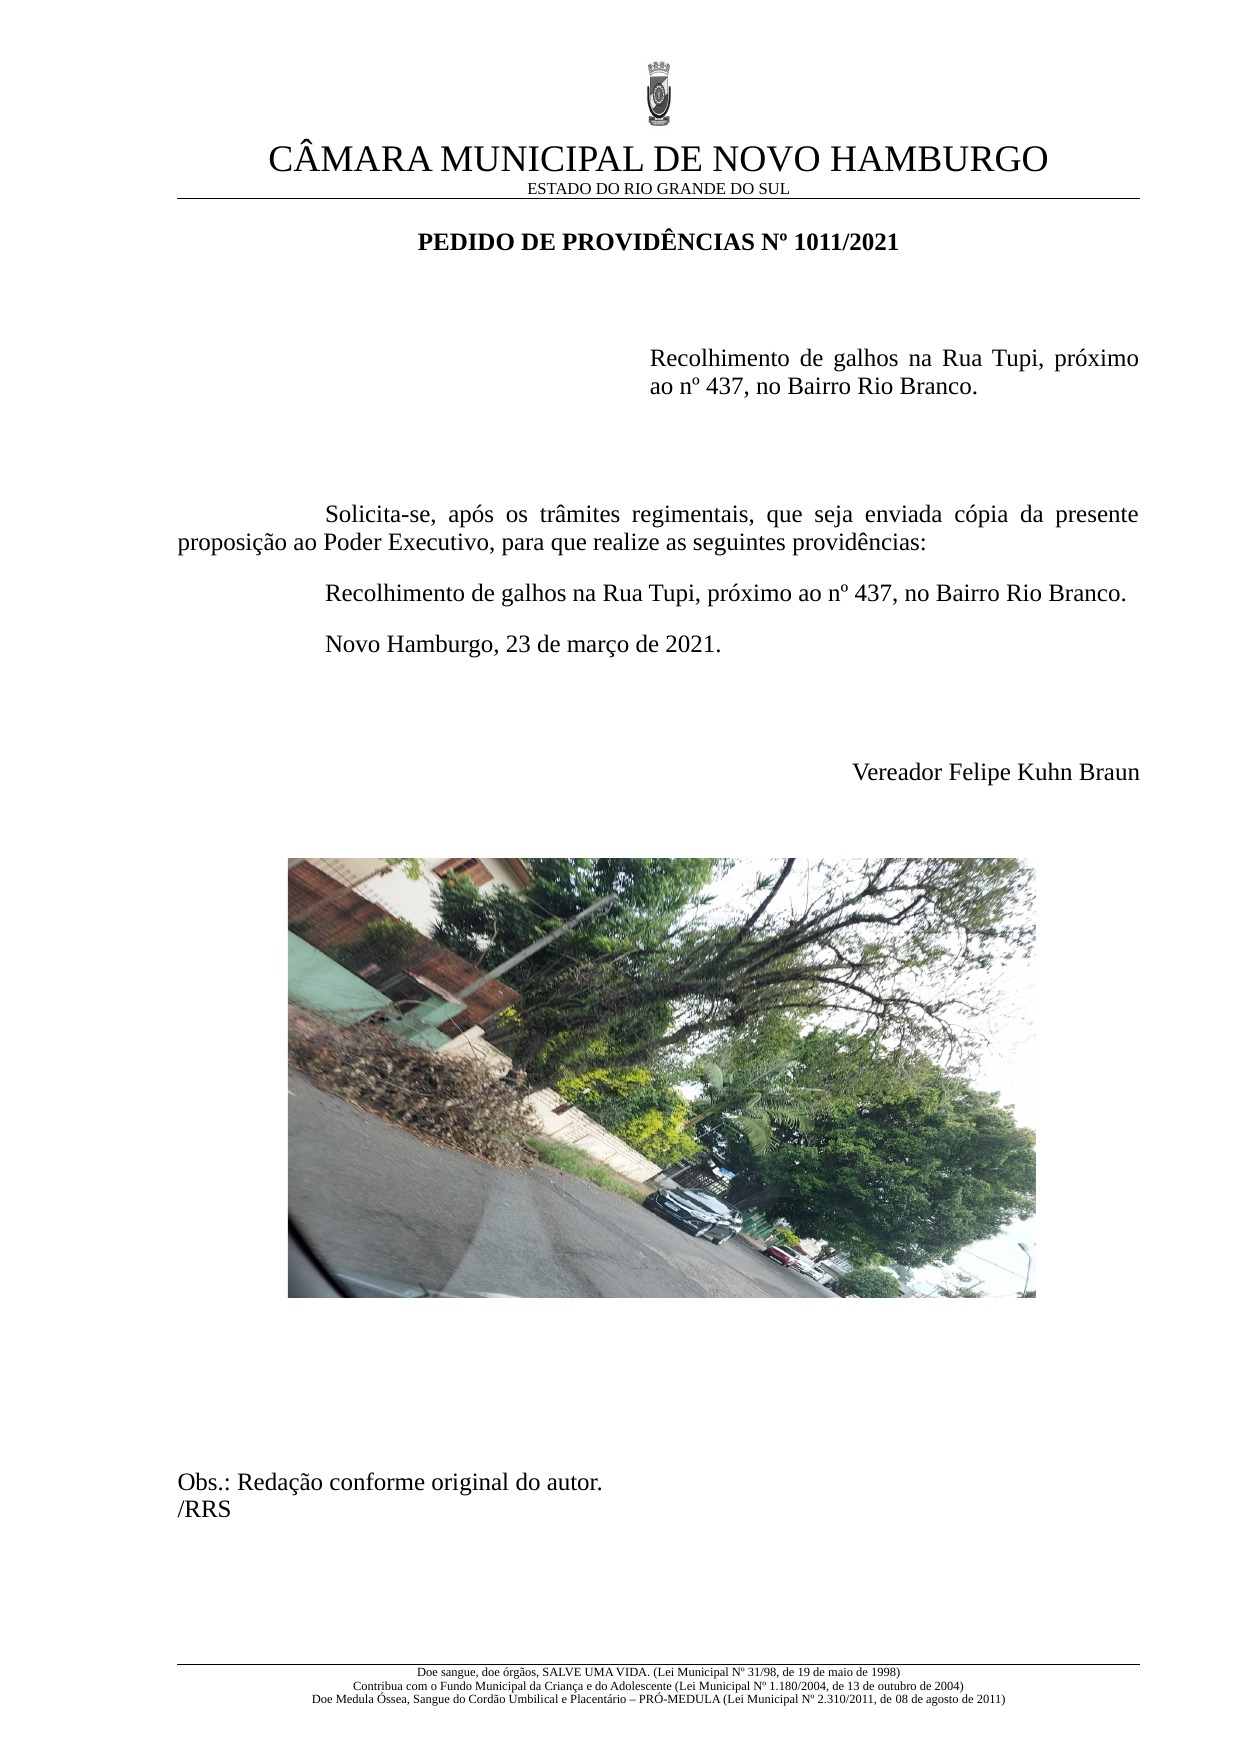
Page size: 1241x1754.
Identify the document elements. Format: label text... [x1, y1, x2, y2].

picture [287, 858, 1036, 1298]
text Recolhimento de galhos na Rua Tupi, próximo ao nº 437, no Bairro Rio Branco. [177, 579, 1140, 607]
text Solicita-se, após os trâmites regimentais, que seja enviada cópia da presente proposição ao Poder Executivo, para que realize as seguintes providências: [177, 500, 1140, 556]
text Recolhimento de galhos na Rua Tupi, próximo ao nº 437, no Bairro Rio Branco. [649, 344, 1140, 400]
text PEDIDO DE PROVIDÊNCIAS Nº 1011/2021 [177, 228, 1140, 256]
text Novo Hamburgo, 23 de março de 2021. [177, 631, 1140, 658]
text /RRS [177, 1495, 1140, 1523]
text Vereador Felipe Kuhn Braun [177, 758, 1140, 786]
text Obs.: Redação conforme original do autor. [177, 1468, 1140, 1495]
